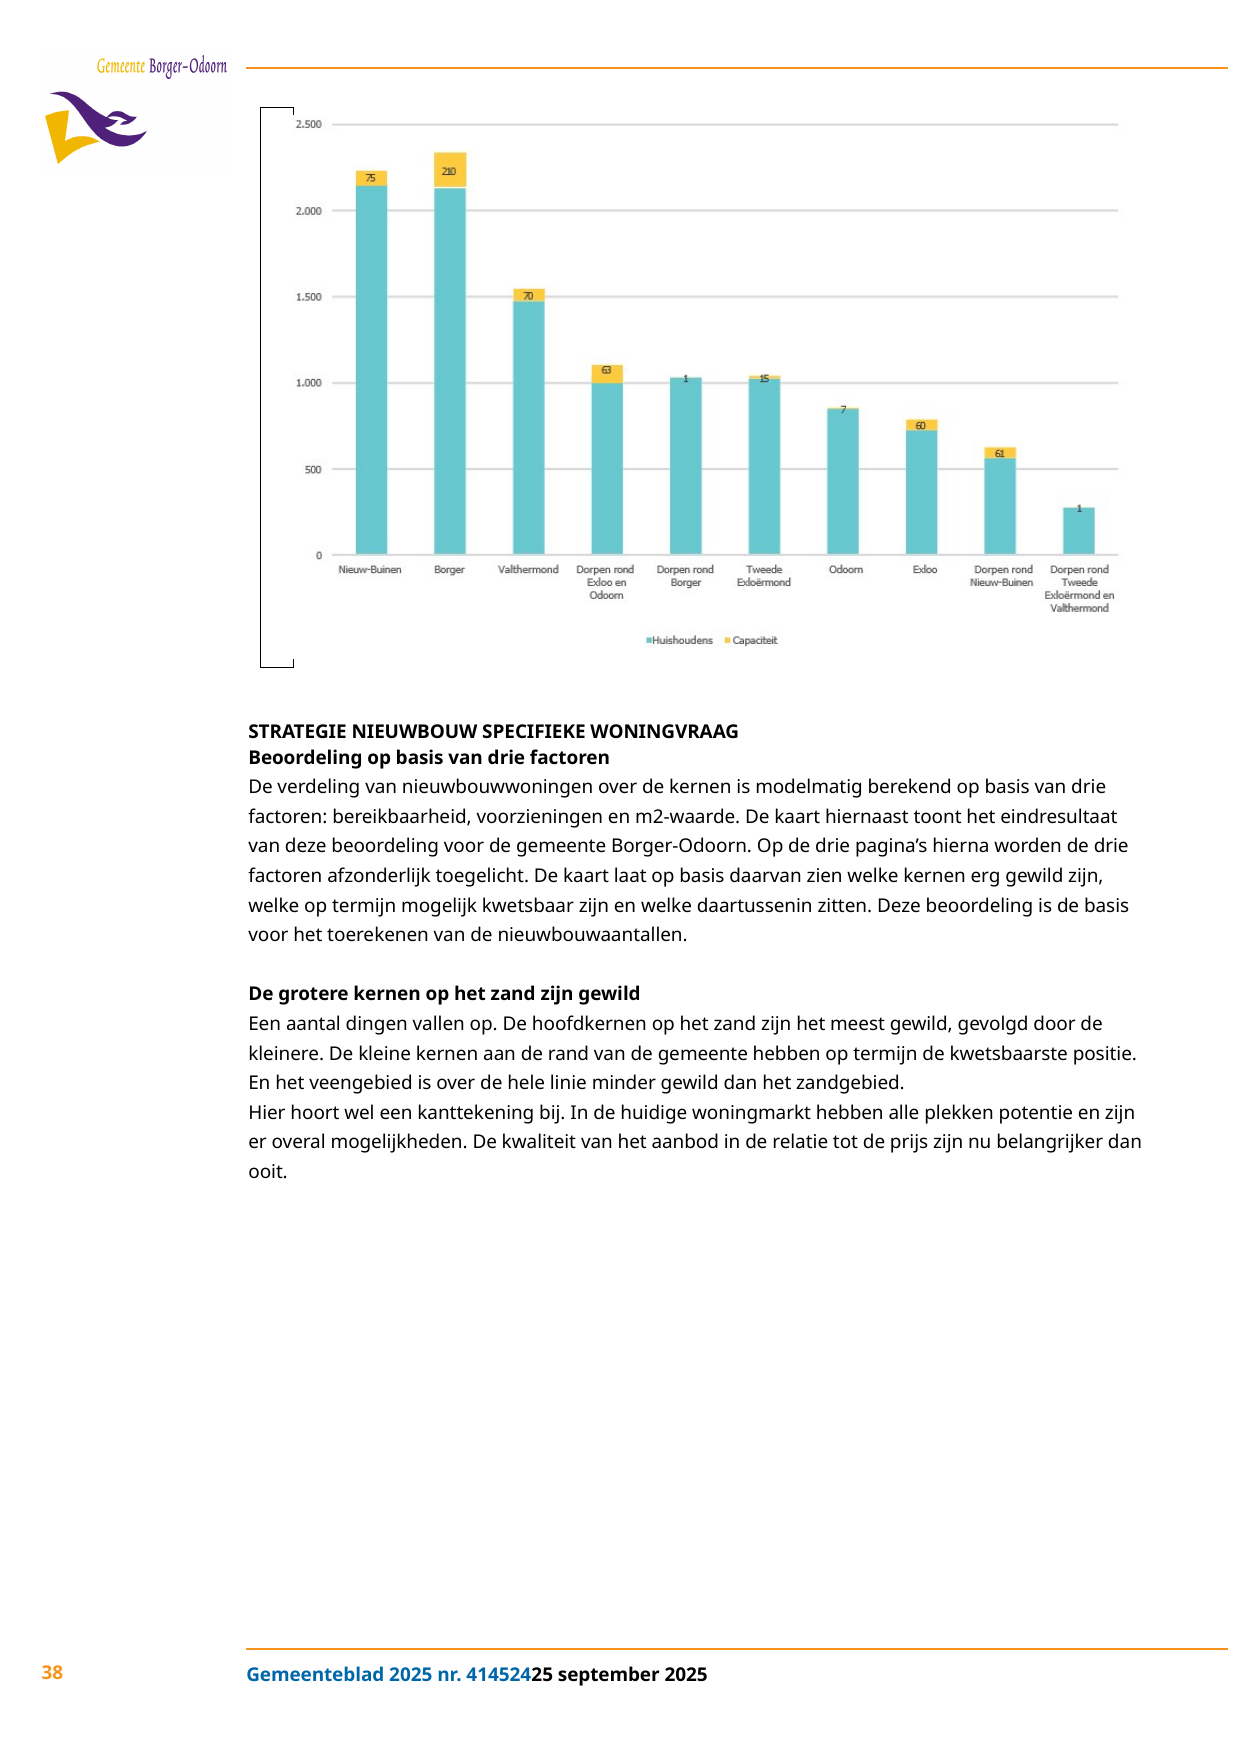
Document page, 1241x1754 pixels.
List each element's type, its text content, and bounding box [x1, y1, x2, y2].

text Hier hoort wel een kanttekening bij. In de huidige woningmarkt hebben alle plekken potentie en zijn er overal mogelijkheden. De kwaliteit van het aanbod in de relatie tot de prijs zijn nu belangrijker dan ooit. [248, 1099, 1152, 1184]
text Beoordeling op basis van drie factoren [248, 744, 1152, 770]
picture [41, 47, 231, 172]
picture [268, 115, 1173, 659]
text De grotere kernen op het zand zijn gewild [248, 981, 1152, 1006]
text De verdeling van nieuwbouwwoningen over de kernen is modelmatig berekend op basis van drie factoren: bereikbaarheid, voorzieningen en m2-waarde. De kaart hiernaast toont het eindresultaat van deze beoordeling voor de gemeente Borger-Odoorn. Op de drie pagina’s hierna worden de drie factoren afzonderlijk toegelicht. De kaart laat op basis daarvan zien welke kernen erg gewild zijn, welke op termijn mogelijk kwetsbaar zijn en welke daartussenin zitten. Deze beoordeling is de basis voor het toerekenen van de nieuwbouwaantallen. [248, 773, 1152, 947]
text STRATEGIE NIEUWBOUW SPECIFIEKE WONINGVRAAG [248, 718, 1152, 744]
text Een aantal dingen vallen op. De hoofdkernen op het zand zijn het meest gewild, gevolgd door de kleinere. De kleine kernen aan de rand van de gemeente hebben op termijn de kwetsbaarste positie. En het veengebied is over de hele linie minder gewild dan het zandgebied. [248, 1010, 1152, 1095]
